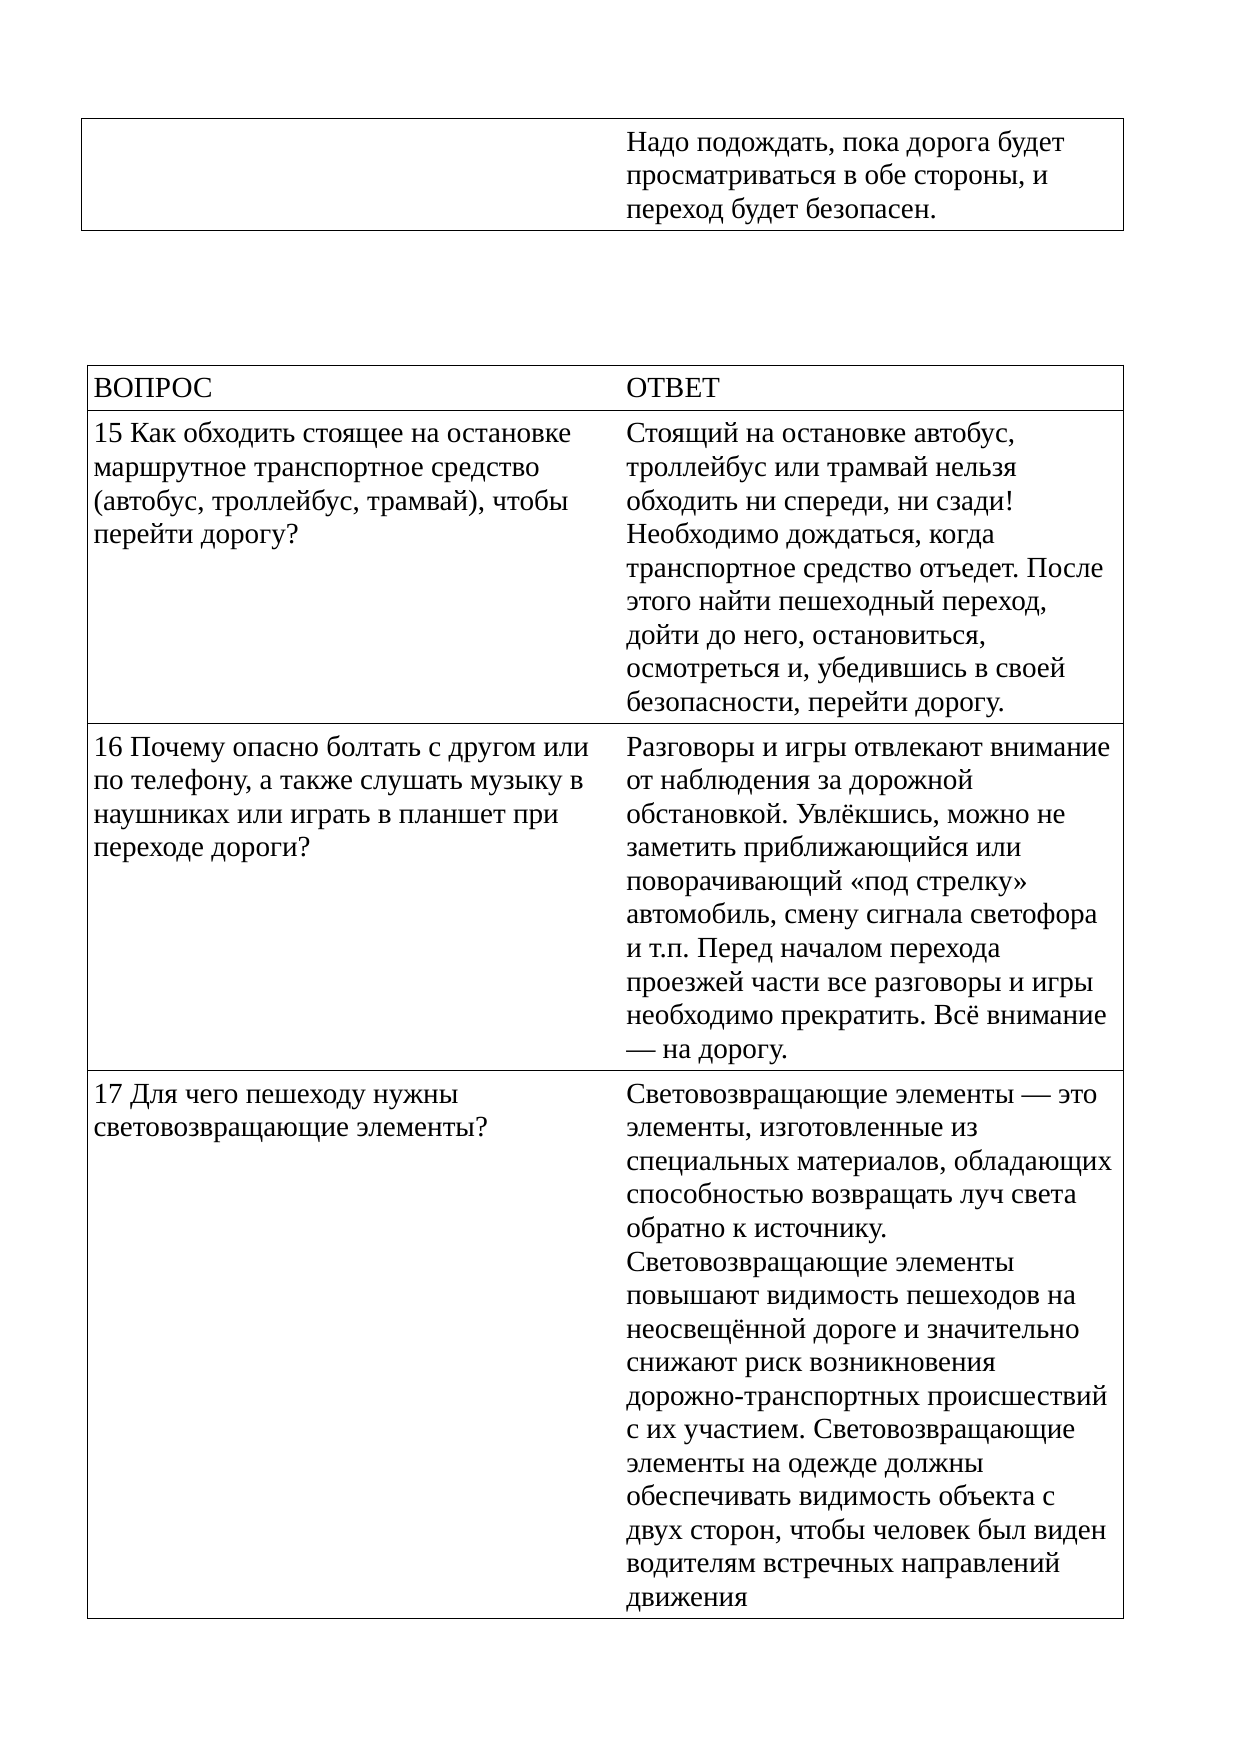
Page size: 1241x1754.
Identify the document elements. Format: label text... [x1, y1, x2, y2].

table_cell 17 Для чего пешеходу нужны световозвращающие элементы? [88, 1071, 620, 1618]
table_cell [82, 119, 620, 230]
table_cell Стоящий на остановке автобус, троллейбус или трамвай нельзя обходить ни спереди, ни сзади! Необходимо дождаться, когда транспортное средство отъедет. После этого найти пешеходный переход, дойти до него, остановиться, осмотреться и, убедившись в своей безопасности, перейти дорогу. [620, 411, 1123, 723]
table_cell Надо подождать, пока дорога будет просматриваться в обе стороны, и переход будет безопасен. [620, 119, 1123, 230]
table_cell Разговоры и игры отвлекают внимание от наблюдения за дорожной обстановкой. Увлёкшись, можно не заметить приближающийся или поворачивающий «под стрелку» автомобиль, смену сигнала светофора и т.п. Перед началом перехода проезжей части все разговоры и игры необходимо прекратить. Всё внимание — на дорогу. [620, 724, 1123, 1070]
table_header ОТВЕТ [620, 366, 1123, 410]
table_cell 15 Как обходить стоящее на остановке маршрутное транспортное средство (автобус, троллейбус, трамвай), чтобы перейти дорогу? [88, 411, 620, 723]
table_header ВОПРОС [88, 366, 620, 410]
table_cell 16 Почему опасно болтать с другом или по телефону, а также слушать музыку в наушниках или играть в планшет при переходе дороги? [88, 724, 620, 1070]
table_cell Световозвращающие элементы — это элементы, изготовленные из специальных материалов, обладающих способностью возвращать луч света обратно к источнику. Световозвращающие элементы повышают видимость пешеходов на неосвещённой дороге и значительно снижают риск возникновения дорожно-транспортных происшествий с их участием. Световозвращающие элементы на одежде должны обеспечивать видимость объекта с двух сторон, чтобы человек был виден водителям встречных направлений движения [620, 1071, 1123, 1618]
